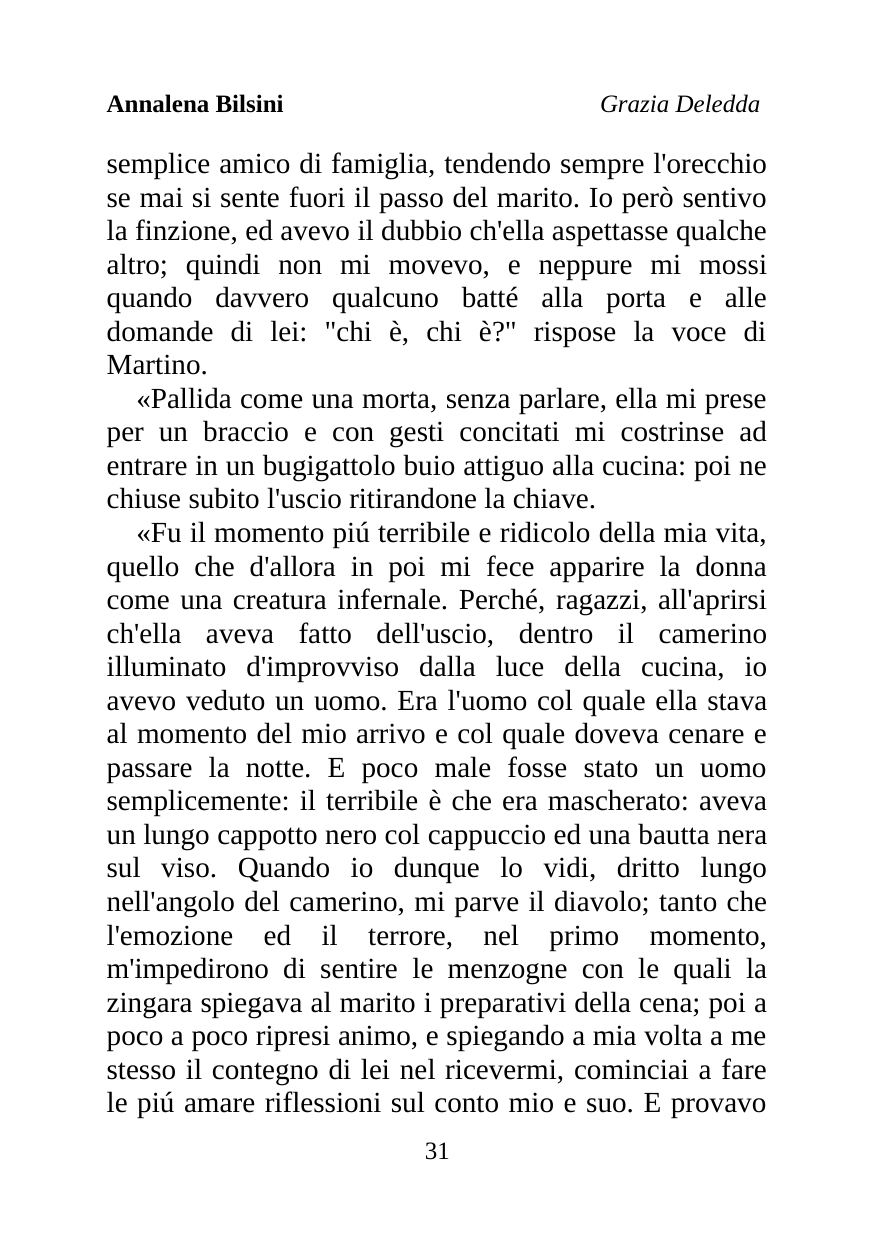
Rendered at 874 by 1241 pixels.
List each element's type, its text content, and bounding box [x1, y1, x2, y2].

text semplice amico di famiglia, tendendo sempre l'orecchio se mai si sente fuori il passo del marito. Io però sentivo la finzione, ed avevo il dubbio ch'ella aspettasse qualche altro; quindi non mi movevo, e neppure mi mossi quando davvero qualcuno batté alla porta e alle domande di lei: "chi è, chi è?" rispose la voce di Martino. [106, 146, 768, 381]
text «Fu il momento piú terribile e ridicolo della mia vita, quello che d'allora in poi mi fece apparire la donna come una creatura infernale. Perché, ragazzi, all'aprirsi ch'ella aveva fatto dell'uscio, dentro il camerino illuminato d'improvviso dalla luce della cucina, io avevo veduto un uomo. Era l'uomo col quale ella stava al momento del mio arrivo e col quale doveva cenare e passare la notte. E poco male fosse stato un uomo semplicemente: il terribile è che era mascherato: aveva un lungo cappotto nero col cappuccio ed una bautta nera sul viso. Quando io dunque lo vidi, dritto lungo nell'angolo del camerino, mi parve il diavolo; tanto che l'emozione ed il terrore, nel primo momento, m'impedirono di sentire le menzogne con le quali la zingara spiegava al marito i preparativi della cena; poi a poco a poco ripresi animo, e spiegando a mia volta a me stesso il contegno di lei nel ricevermi, cominciai a fare le piú amare riflessioni sul conto mio e suo. E provavo [106, 515, 768, 1119]
text «Pallida come una morta, senza parlare, ella mi prese per un braccio e con gesti concitati mi costrinse ad entrare in un bugigattolo buio attiguo alla cucina: poi ne chiuse subito l'uscio ritirandone la chiave. [106, 381, 768, 515]
